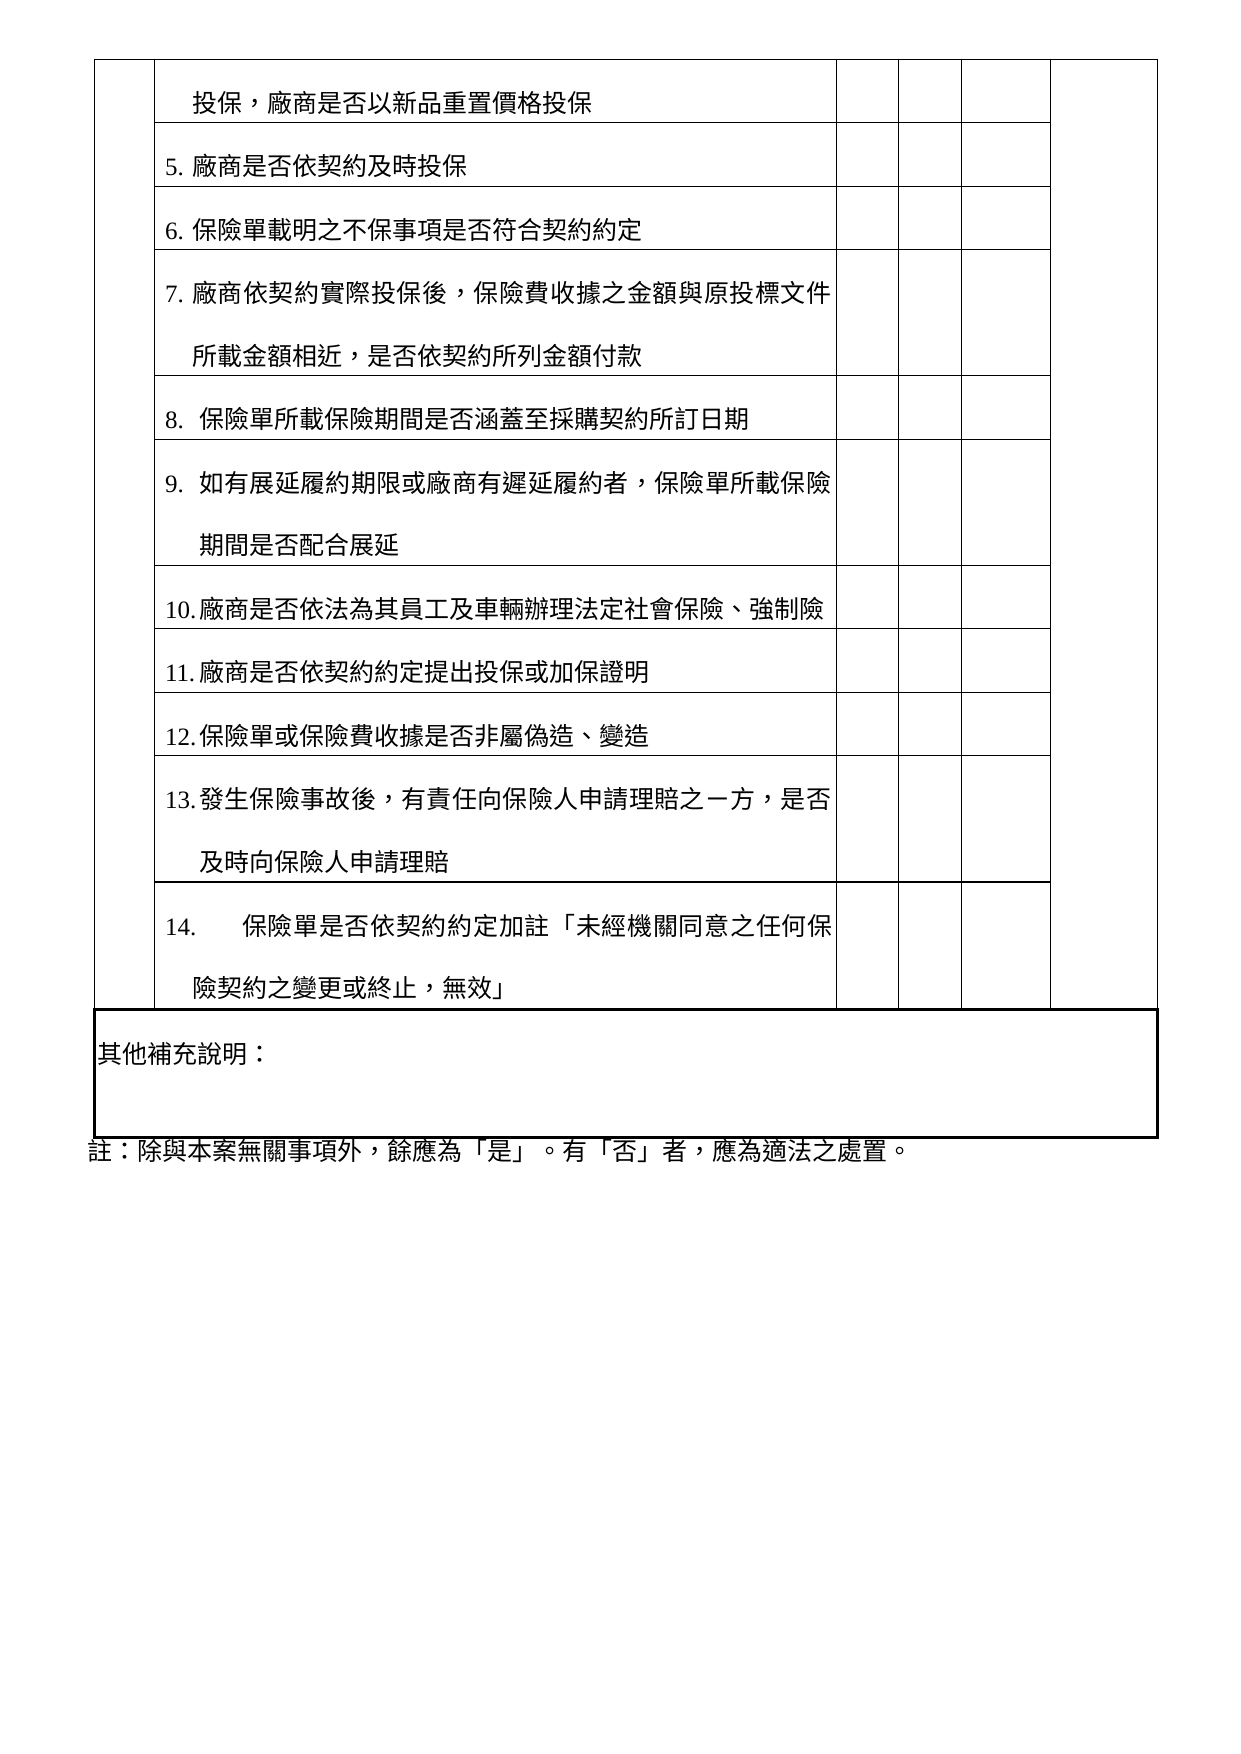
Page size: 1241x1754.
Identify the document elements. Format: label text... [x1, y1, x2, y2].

table_cell 廠商依契約實際投保後，保險費收據之金額與原投標文件所載金額相近，是否依契約所列金額付款 [155, 250, 836, 375]
table_cell 廠商是否依法為其員工及車輛辦理法定社會保險、強制險 [155, 566, 836, 628]
table_cell [899, 883, 961, 1007]
table_cell 投保，廠商是否以新品重置價格投保 [155, 60, 836, 122]
table_cell [962, 629, 1050, 692]
table_cell [962, 883, 1050, 1007]
text 註：除與本案無關事項外，餘應為「是」。有「否」者，應為適法之處置。 [87, 1139, 1170, 1166]
table_cell [962, 376, 1050, 439]
table_cell 保險單是否依契約約定加註「未經機關同意之任何保險契約之變更或終止，無效」 [155, 883, 836, 1007]
table_cell [96, 1073, 1156, 1136]
table_cell [899, 566, 961, 628]
table_cell [899, 60, 961, 122]
table_cell [837, 250, 898, 375]
table_cell [899, 440, 961, 565]
table_cell [837, 187, 898, 249]
table_cell [899, 187, 961, 249]
table_cell [899, 756, 961, 881]
table_cell 其他補充說明： [96, 1011, 1156, 1073]
table_cell 保險單載明之不保事項是否符合契約約定 [155, 187, 836, 249]
table_cell [962, 187, 1050, 249]
table_cell [962, 566, 1050, 628]
table_cell [899, 123, 961, 186]
table_cell 廠商是否依契約約定提出投保或加保證明 [155, 629, 836, 692]
table_cell [837, 376, 898, 439]
table_cell [962, 693, 1050, 755]
table_cell [962, 440, 1050, 565]
table_cell [899, 629, 961, 692]
table_cell [899, 250, 961, 375]
table_cell [962, 123, 1050, 186]
table_cell [837, 756, 898, 881]
table_cell 廠商是否依契約及時投保 [155, 123, 836, 186]
table_cell [837, 629, 898, 692]
table_cell [837, 440, 898, 565]
table_cell [837, 883, 898, 1007]
table_cell [837, 123, 898, 186]
table_cell 發生保險事故後，有責任向保險人申請理賠之ㄧ方，是否及時向保險人申請理賠 [155, 756, 836, 881]
table_cell [899, 376, 961, 439]
table_cell 保險單或保險費收據是否非屬偽造、變造 [155, 693, 836, 755]
table_cell [899, 693, 961, 755]
table_cell [837, 60, 898, 122]
table_cell [962, 756, 1050, 881]
table_cell 如有展延履約期限或廠商有遲延履約者，保險單所載保險期間是否配合展延 [155, 440, 836, 565]
table_cell [1051, 60, 1157, 1007]
table_cell [95, 60, 154, 1007]
table_cell [962, 250, 1050, 375]
table_cell [962, 60, 1050, 122]
table_cell [837, 693, 898, 755]
table_cell [837, 566, 898, 628]
table_cell 保險單所載保險期間是否涵蓋至採購契約所訂日期 [155, 376, 836, 439]
